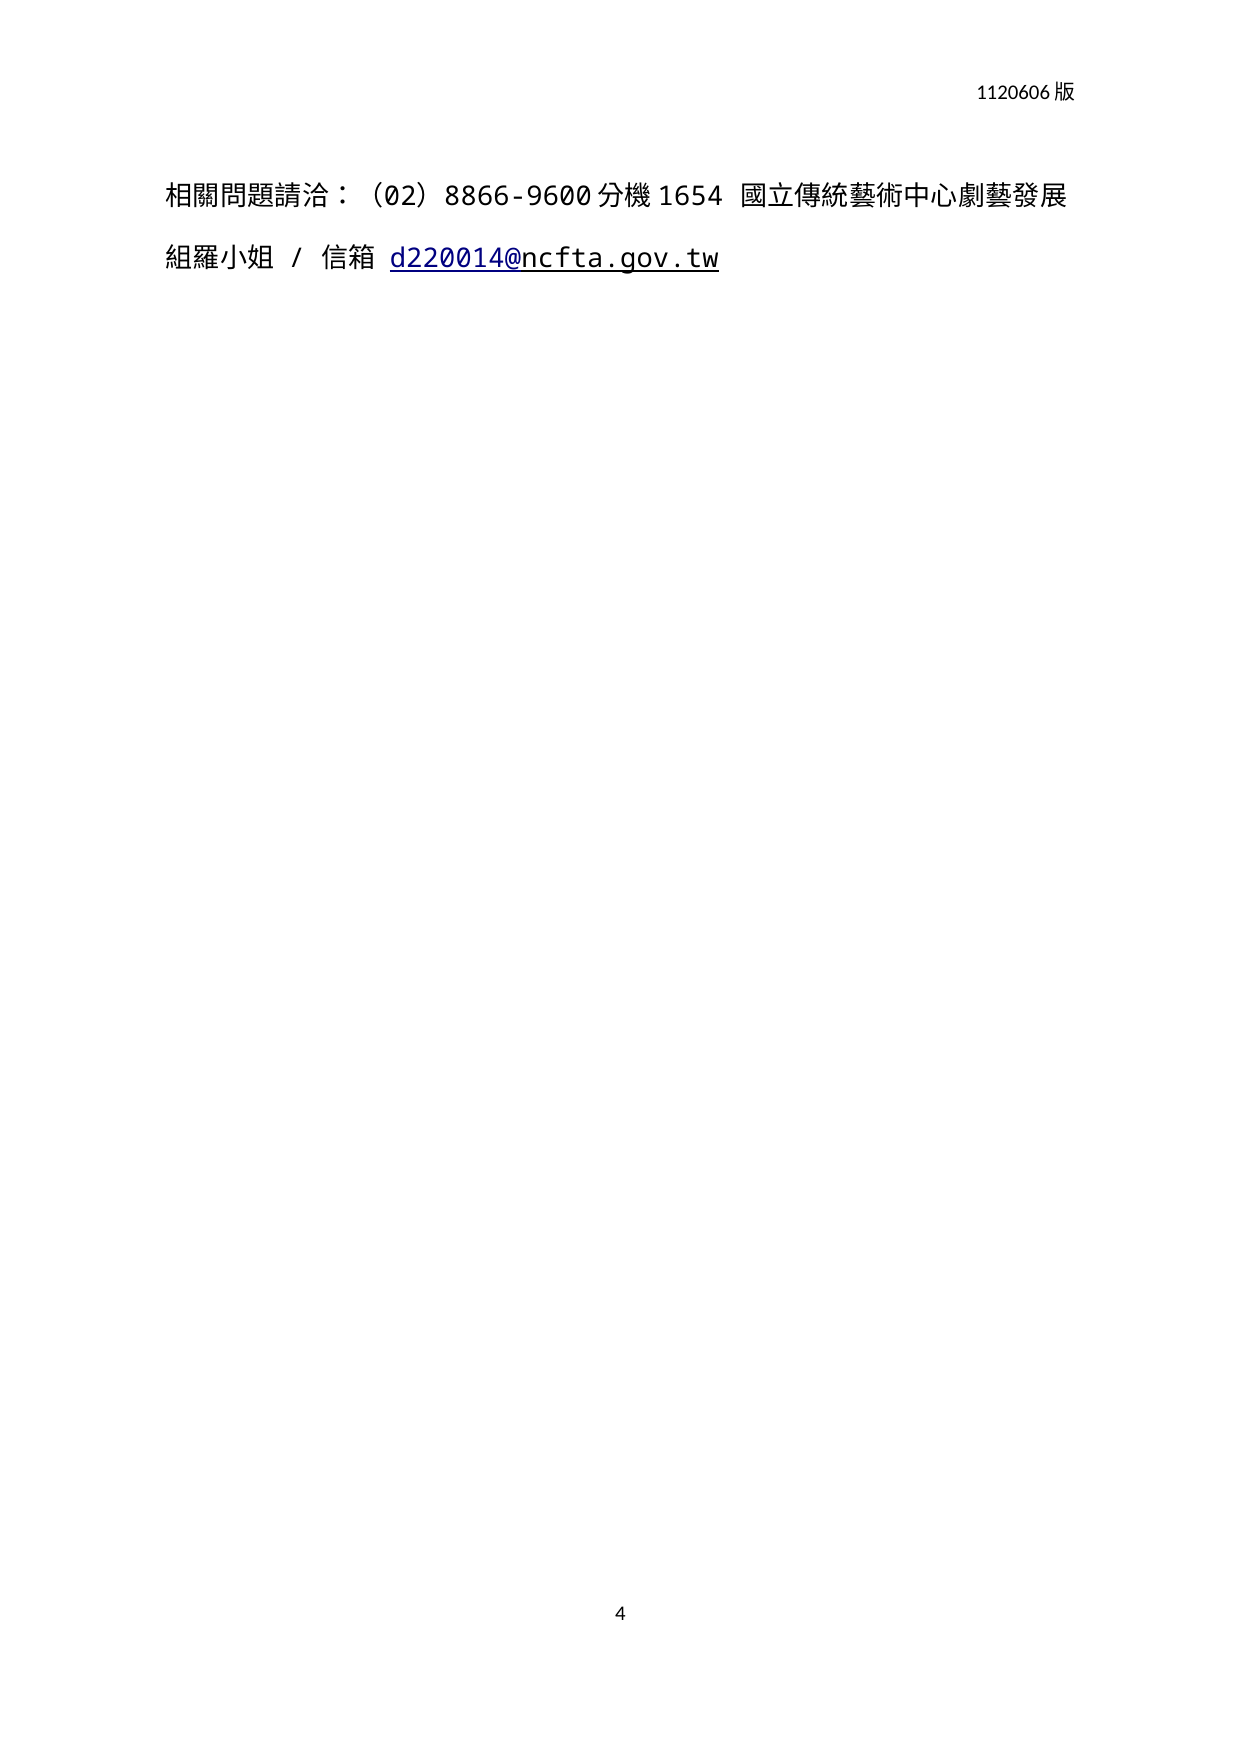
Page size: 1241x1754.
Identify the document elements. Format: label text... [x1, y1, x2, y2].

text 相關問題請洽：（02）8866-9600分機1654 國立傳統藝術中心劇藝發展組羅小姐 / 信箱 d220014@ncfta.gov.tw [165, 152, 1075, 277]
